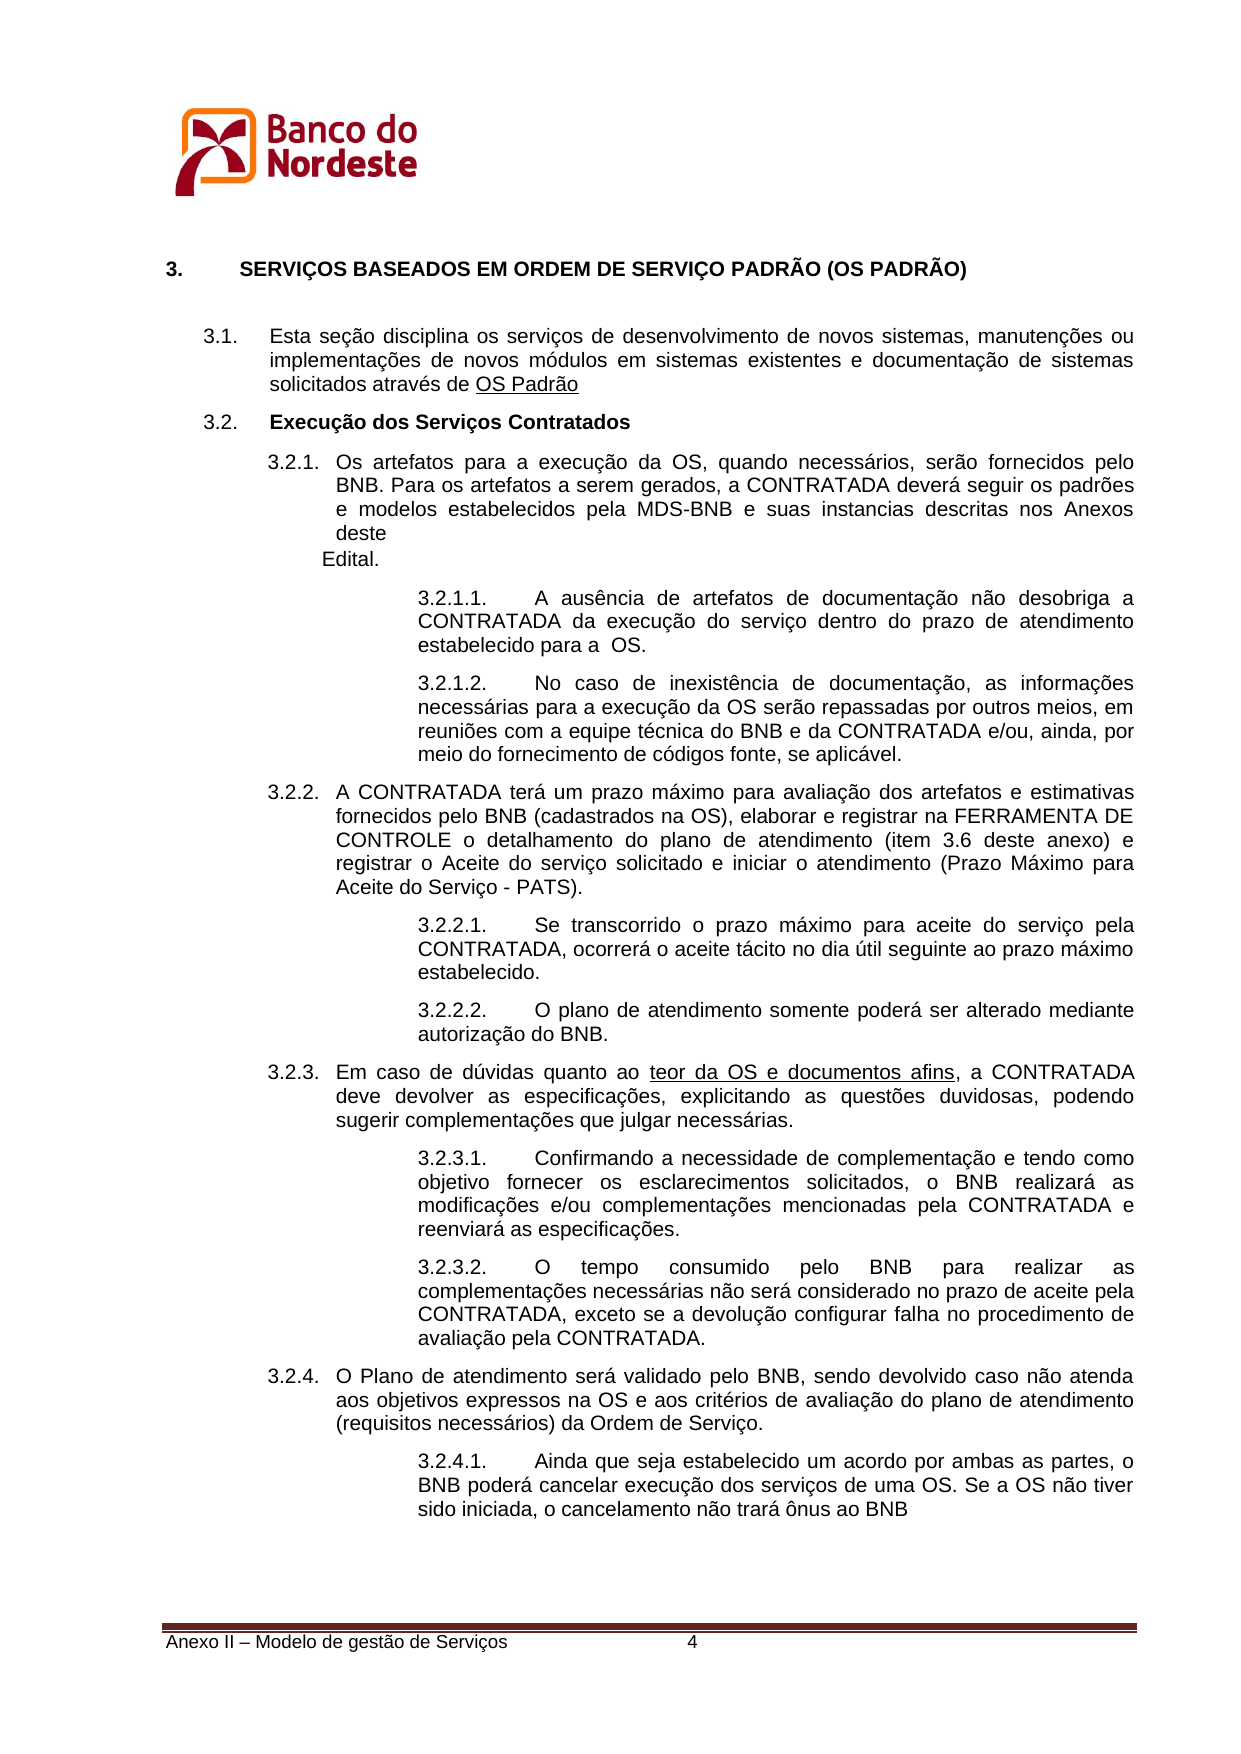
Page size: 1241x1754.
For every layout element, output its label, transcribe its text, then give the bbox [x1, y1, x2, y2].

list Confirmando a necessidade de complementação e tendo como objetivo fornecer os esclarecimentos solicitados, o BNB realizará as modificações e/ou complementações mencionadas pela CONTRATADA e reenviará as especificações. [418, 1147, 1135, 1241]
list Os artefatos para a execução da OS, quando necessários, serão fornecidos pelo BNB. Para os artefatos a serem gerados, a CONTRATADA deverá seguir os padrões e modelos estabelecidos pela MDS-BNB e suas instancias descritas nos Anexos deste [267, 450, 1135, 544]
list Em caso de dúvidas quanto ao teor da OS e documentos afins, a CONTRATADA deve devolver as especificações, explicitando as questões duvidosas, podendo sugerir complementações que julgar necessárias. [267, 1061, 1135, 1132]
list Ainda que seja estabelecido um acordo por ambas as partes, o BNB poderá cancelar execução dos serviços de uma OS. Se a OS não tiver sido iniciada, o cancelamento não trará ônus ao BNB [418, 1450, 1135, 1521]
list A CONTRATADA terá um prazo máximo para avaliação dos artefatos e estimativas fornecidos pelo BNB (cadastrados na OS), elaborar e registrar na FERRAMENTA DE CONTROLE o detalhamento do plano de atendimento (item 3.6 deste anexo) e registrar o Aceite do serviço solicitado e iniciar o atendimento (Prazo Máximo para Aceite do Serviço - PATS). [267, 781, 1135, 898]
text Edital. [322, 548, 1135, 571]
list A ausência de artefatos de documentação não desobriga a CONTRATADA da execução do serviço dentro do prazo de atendimento estabelecido para a OS. [418, 586, 1135, 657]
list O tempo consumido pelo BNB para realizar as complementações necessárias não será considerado no prazo de aceite pela CONTRATADA, exceto se a devolução configurar falha no procedimento de avaliação pela CONTRATADA. [418, 1256, 1135, 1350]
list Se transcorrido o prazo máximo para aceite do serviço pela CONTRATADA, ocorrerá o aceite tácito no dia útil seguinte ao prazo máximo estabelecido. [418, 913, 1135, 984]
list O Plano de atendimento será validado pelo BNB, sendo devolvido caso não atenda aos objetivos expressos na OS e aos critérios de avaliação do plano de atendimento (requisitos necessários) da Ordem de Serviço. [267, 1365, 1135, 1435]
list No caso de inexistência de documentação, as informações necessárias para a execução da OS serão repassadas por outros meios, em reuniões com a equipe técnica do BNB e da CONTRATADA e/ou, ainda, por meio do fornecimento de códigos fonte, se aplicável. [418, 672, 1135, 766]
list Esta seção disciplina os serviços de desenvolvimento de novos sistemas, manutenções ou implementações de novos módulos em sistemas existentes e documentação de sistemas solicitados através de OS Padrão [203, 325, 1135, 396]
list SERVIÇOS BASEADOS EM ORDEM DE SERVIÇO PADRÃO (OS PADRÃO) [166, 258, 1135, 281]
list O plano de atendimento somente poderá ser alterado mediante autorização do BNB. [418, 999, 1135, 1046]
list Execução dos Serviços Contratados [203, 411, 1135, 434]
picture [165, 97, 424, 204]
